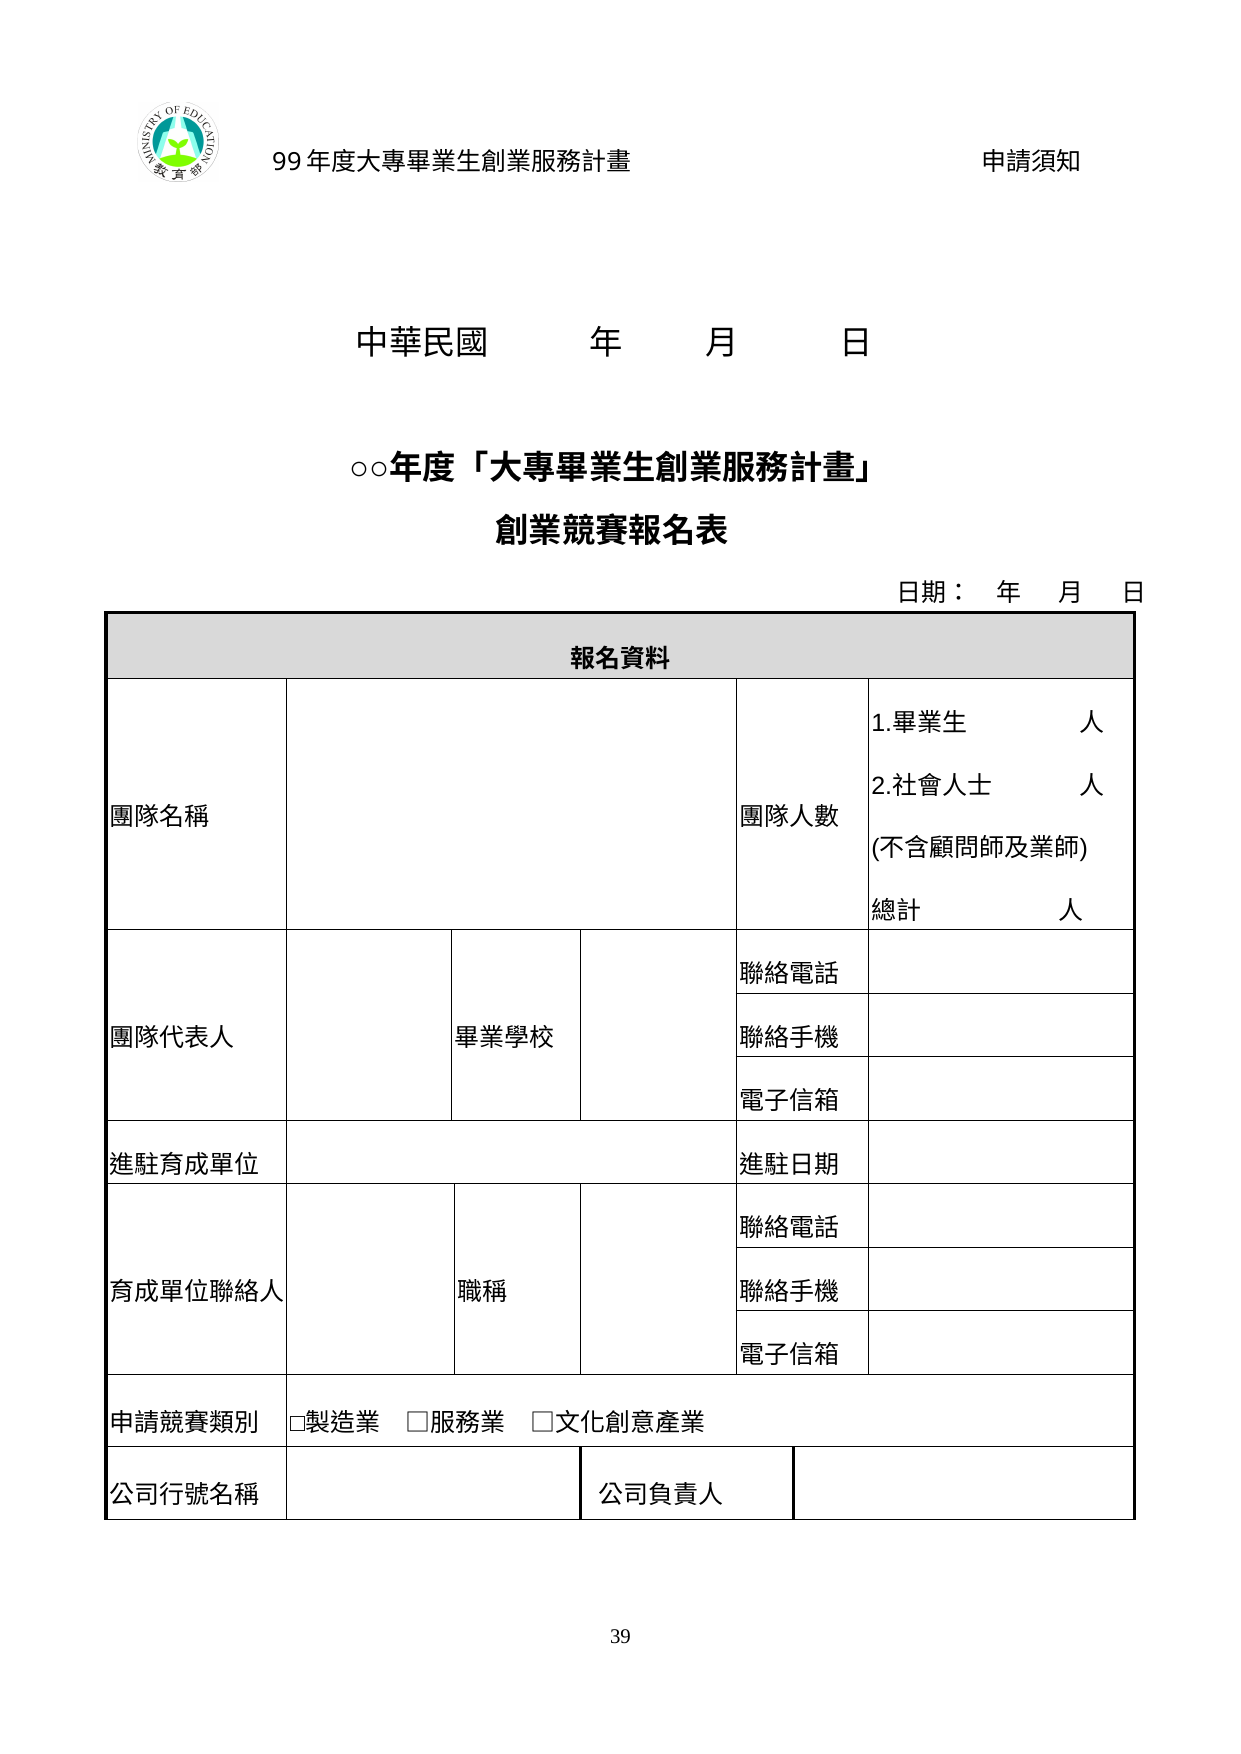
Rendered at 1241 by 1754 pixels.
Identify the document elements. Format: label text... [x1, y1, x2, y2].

table_cell 聯絡電話 [737, 930, 868, 993]
text 創業競賽報名表 [118, 486, 1122, 549]
table_cell 畢業學校 [452, 930, 580, 1120]
table_cell [287, 1184, 454, 1374]
table_cell 公司行號名稱 [108, 1447, 286, 1518]
text ○○年度「大專畢業生創業服務計畫」 [118, 424, 1120, 486]
table_cell [869, 1057, 1133, 1120]
text 中華民國 年 月 日 [118, 299, 1109, 361]
table_cell [869, 930, 1133, 993]
table_cell 團隊名稱 [108, 679, 286, 929]
table_header 報名資料 [108, 614, 1133, 678]
table_cell 電子信箱 [737, 1057, 868, 1120]
table_cell [581, 930, 736, 1120]
text 日期： 年 月 日 [118, 549, 1146, 611]
table_cell 申請競賽類別 [108, 1375, 286, 1446]
table_cell [869, 1121, 1133, 1183]
table_cell [287, 1121, 736, 1183]
table_cell [581, 1184, 736, 1374]
table_cell 團隊代表人 [108, 930, 286, 1120]
table_cell 團隊人數 [737, 679, 868, 929]
table_cell 電子信箱 [737, 1311, 868, 1374]
table_cell 進駐日期 [737, 1121, 868, 1183]
table_cell [287, 930, 451, 1120]
table_cell □製造業 □服務業 □文化創意產業 [287, 1375, 1133, 1446]
table_cell [869, 1248, 1133, 1310]
table_cell 職稱 [455, 1184, 580, 1374]
table_cell 聯絡電話 [737, 1184, 868, 1247]
table_cell 聯絡手機 [737, 994, 868, 1056]
table_cell 1.畢業生 人 2.社會人士 人 (不含顧問師及業師) 總計 人 [869, 679, 1133, 929]
table_cell [869, 994, 1133, 1056]
table_cell 公司負責人 [582, 1447, 792, 1518]
table_cell 聯絡手機 [737, 1248, 868, 1310]
table_cell 育成單位聯絡人 [108, 1184, 286, 1374]
table_cell [287, 679, 736, 929]
table_cell [869, 1184, 1133, 1247]
table_cell [287, 1447, 579, 1518]
table_cell [795, 1447, 1133, 1518]
table_cell 進駐育成單位 [108, 1121, 286, 1183]
table_cell [869, 1311, 1133, 1374]
